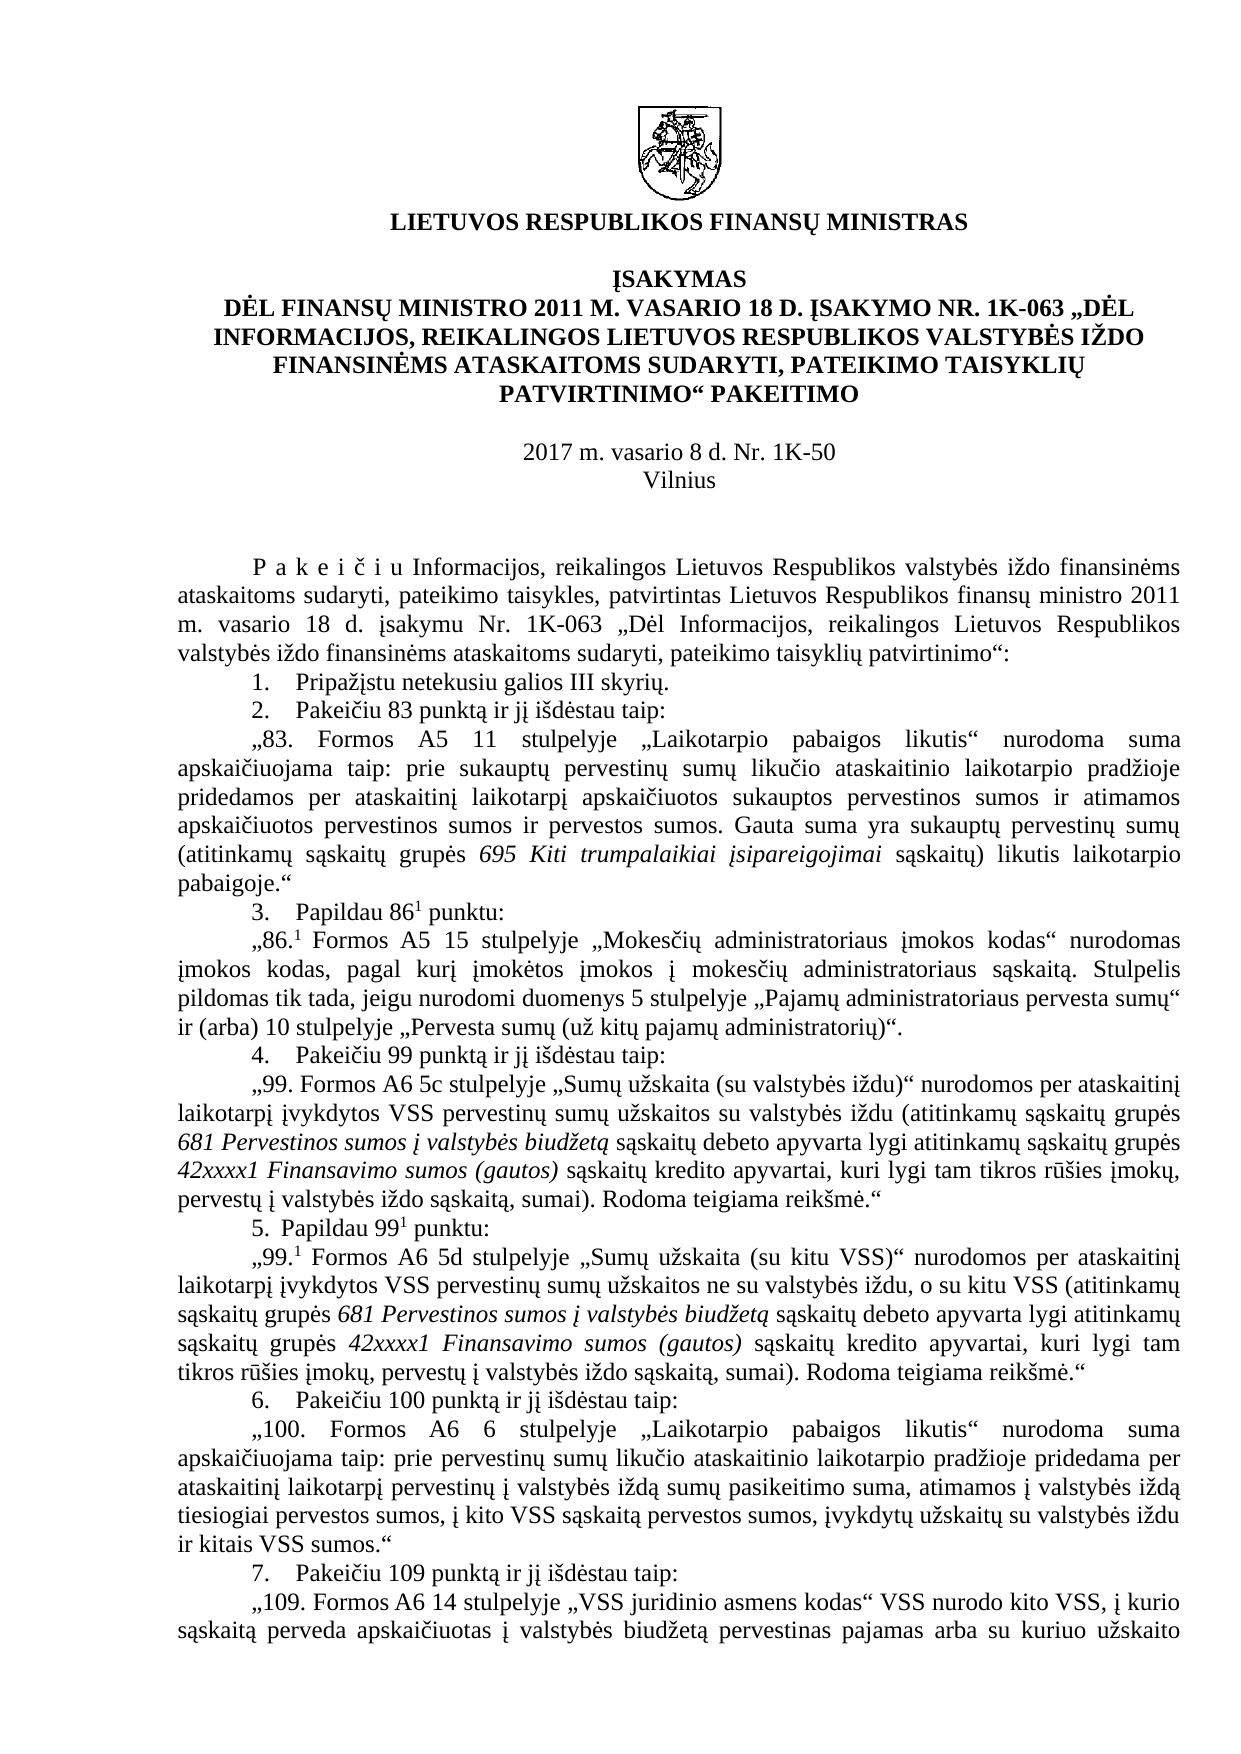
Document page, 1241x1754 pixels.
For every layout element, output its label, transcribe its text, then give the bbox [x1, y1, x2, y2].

text DĖL FINANSŲ MINISTRO 2011 M. VASARIO 18 D. ĮSAKYMO NR. 1K-063 „DĖL INFORMACIJOS, REIKALINGOS LIETUVOS RESPUBLIKOS VALSTYBĖS IŽDO FINANSINĖMS ATASKAITOMS SUDARYTI, PATEIKIMO TAISYKLIŲ PATVIRTINIMO“ PAKEITIMO [177, 293, 1181, 408]
text „100. Formos A6 6 stulpelyje „Laikotarpio pabaigos likutis“ nurodoma suma apskaičiuojama taip: prie pervestinų sumų likučio ataskaitinio laikotarpio pradžioje pridedama per ataskaitinį laikotarpį pervestinų į valstybės iždą sumų pasikeitimo suma, atimamos į valstybės iždą tiesiogiai pervestos sumos, į kito VSS sąskaitą pervestos sumos, įvykdytų užskaitų su valstybės iždu ir kitais VSS sumos.“ [177, 1414, 1181, 1558]
text 4. Pakeičiu 99 punktą ir jį išdėstau taip: [251, 1040, 1181, 1069]
text Vilnius [177, 465, 1181, 494]
text 5. Papildau 991 punktu: [251, 1213, 1181, 1242]
text LIETUVOS RESPUBLIKOS FINANSŲ MINISTRAS [177, 207, 1181, 235]
text „99. Formos A6 5c stulpelyje „Sumų užskaita (su valstybės iždu)“ nurodomos per ataskaitinį laikotarpį įvykdytos VSS pervestinų sumų užskaitos su valstybės iždu (atitinkamų sąskaitų grupės 681 Pervestinos sumos į valstybės biudžetą sąskaitų debeto apyvarta lygi atitinkamų sąskaitų grupės 42xxxx1 Finansavimo sumos (gautos) sąskaitų kredito apyvartai, kuri lygi tam tikros rūšies įmokų, pervestų į valstybės iždo sąskaitą, sumai). Rodoma teigiama reikšmė.“ [177, 1069, 1181, 1213]
text ĮSAKYMAS [177, 264, 1181, 293]
text 1. Pripažįstu netekusiu galios III skyrių. [177, 667, 1181, 695]
text 6. Pakeičiu 100 punktą ir jį išdėstau taip: [251, 1385, 1181, 1414]
text 7. Pakeičiu 109 punktą ir jį išdėstau taip: [251, 1558, 1181, 1587]
text 3. Papildau 861 punktu: [251, 897, 1181, 925]
text „99.1 Formos A6 5d stulpelyje „Sumų užskaita (su kitu VSS)“ nurodomos per ataskaitinį laikotarpį įvykdytos VSS pervestinų sumų užskaitos ne su valstybės iždu, o su kitu VSS (atitinkamų sąskaitų grupės 681 Pervestinos sumos į valstybės biudžetą sąskaitų debeto apyvarta lygi atitinkamų sąskaitų grupės 42xxxx1 Finansavimo sumos (gautos) sąskaitų kredito apyvartai, kuri lygi tam tikros rūšies įmokų, pervestų į valstybės iždo sąskaitą, sumai). Rodoma teigiama reikšmė.“ [177, 1242, 1181, 1385]
text „83. Formos A5 11 stulpelyje „Laikotarpio pabaigos likutis“ nurodoma suma apskaičiuojama taip: prie sukauptų pervestinų sumų likučio ataskaitinio laikotarpio pradžioje pridedamos per ataskaitinį laikotarpį apskaičiuotos sukauptos pervestinos sumos ir atimamos apskaičiuotos pervestinos sumos ir pervestos sumos. Gauta suma yra sukauptų pervestinų sumų (atitinkamų sąskaitų grupės 695 Kiti trumpalaikiai įsipareigojimai sąskaitų) likutis laikotarpio pabaigoje.“ [177, 724, 1181, 897]
text 2. Pakeičiu 83 punktą ir jį išdėstau taip: [177, 695, 1181, 724]
text „109. Formos A6 14 stulpelyje „VSS juridinio asmens kodas“ VSS nurodo kito VSS, į kurio sąskaitą perveda apskaičiuotas į valstybės biudžetą pervestinas pajamas arba su kuriuo užskaito [177, 1587, 1181, 1644]
text P a k e i č i u Informacijos, reikalingos Lietuvos Respublikos valstybės iždo finansinėms ataskaitoms sudaryti, pateikimo taisykles, patvirtintas Lietuvos Respublikos finansų ministro 2011 m. vasario 18 d. įsakymu Nr. 1K-063 „Dėl Informacijos, reikalingos Lietuvos Respublikos valstybės iždo finansinėms ataskaitoms sudaryti, pateikimo taisyklių patvirtinimo“: [177, 552, 1181, 667]
text 2017 m. vasario 8 d. Nr. 1K-50 [177, 437, 1181, 465]
text „86.1 Formos A5 15 stulpelyje „Mokesčių administratoriaus įmokos kodas“ nurodomas įmokos kodas, pagal kurį įmokėtos įmokos į mokesčių administratoriaus sąskaitą. Stulpelis pildomas tik tada, jeigu nurodomi duomenys 5 stulpelyje „Pajamų administratoriaus pervesta sumų“ ir (arba) 10 stulpelyje „Pervesta sumų (už kitų pajamų administratorių)“. [177, 925, 1181, 1040]
